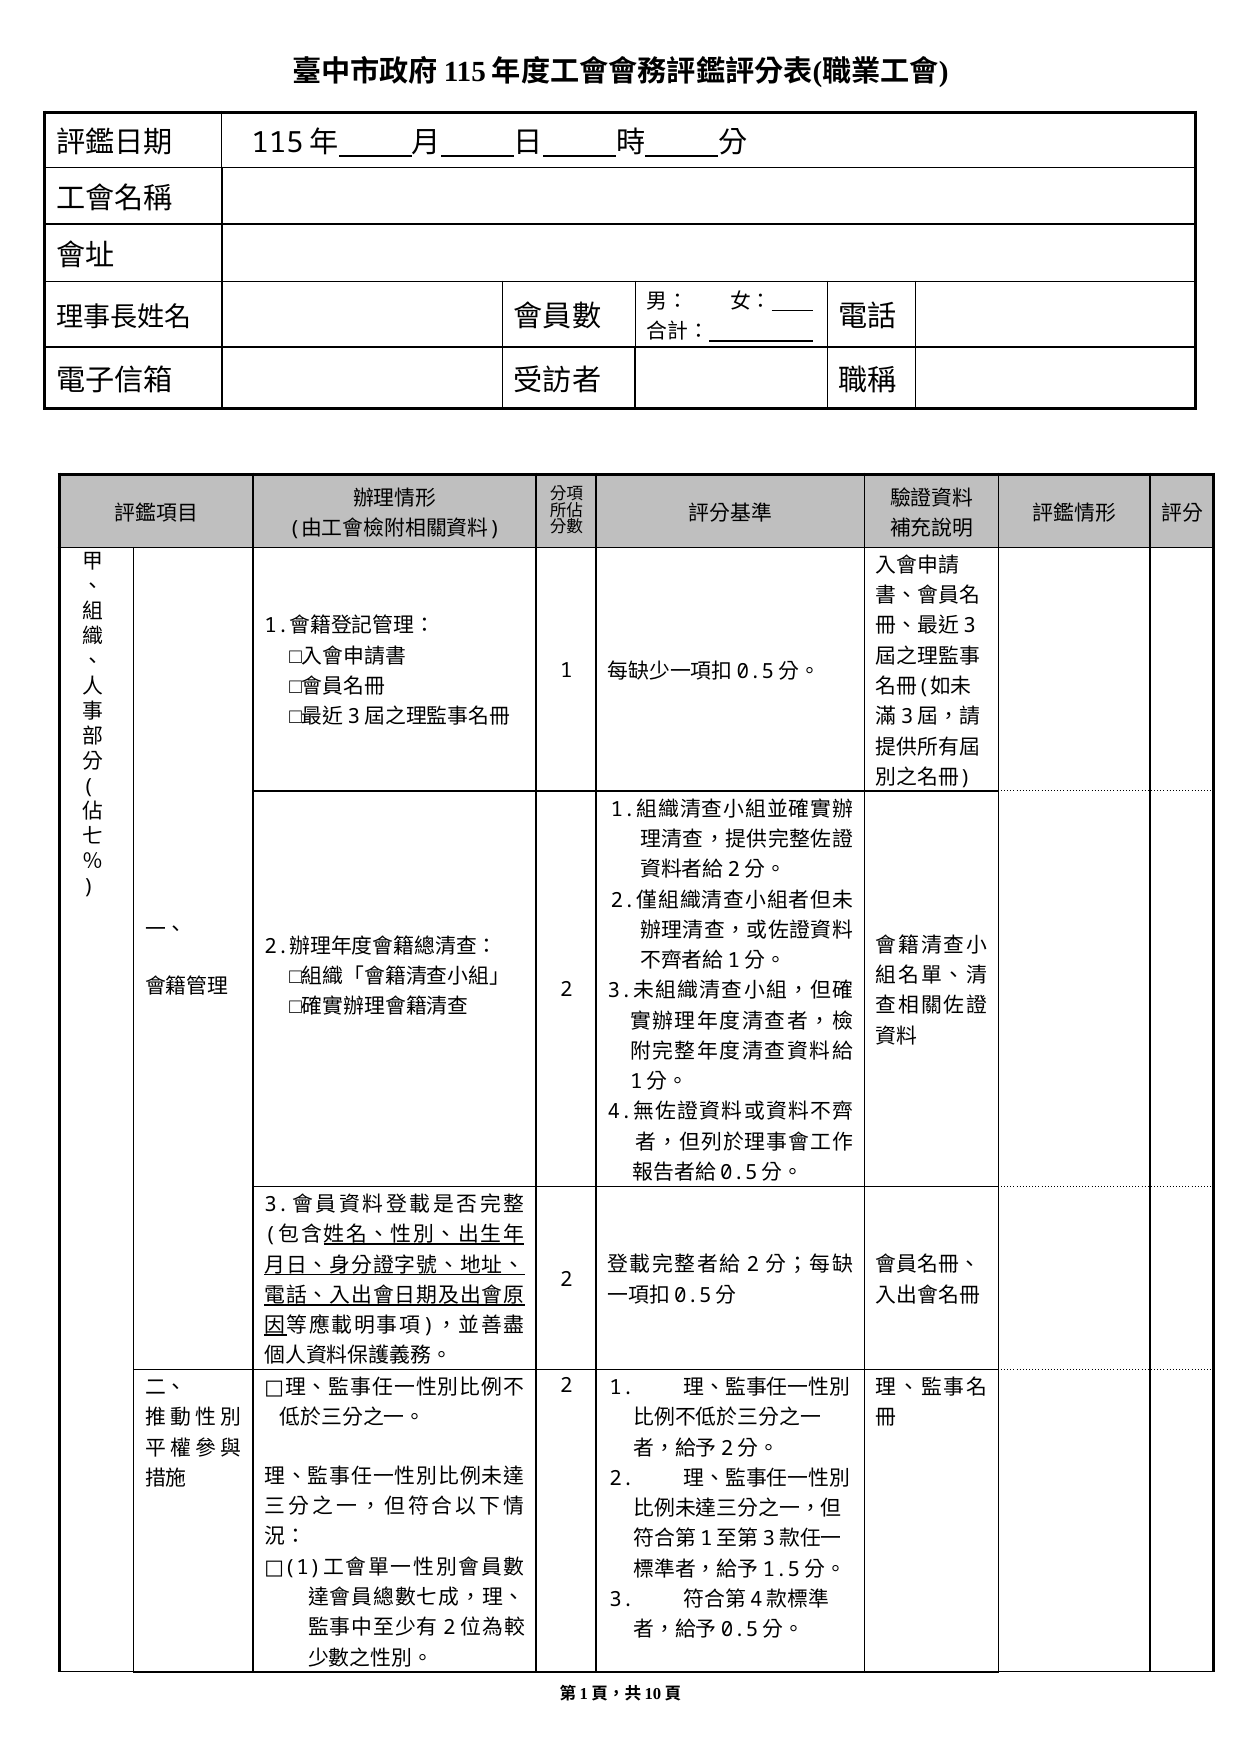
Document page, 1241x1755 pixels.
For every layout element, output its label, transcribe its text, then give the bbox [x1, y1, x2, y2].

table_cell 理事長姓名 [46, 282, 221, 346]
table_cell 電子信箱 [46, 348, 221, 407]
table_cell [1151, 1369, 1212, 1671]
table_cell [636, 348, 827, 407]
table_cell 1.會籍登記管理： □入會申請書 □會員名冊 □最近3屆之理監事名冊 [254, 548, 535, 790]
table_cell □理、監事任一性別比例不低於三分之一。 理、監事任一性別比例未達三分之一，但符合以下情況： □(1)工會單一性別會員數達會員總數七成，理、監事中至少有2位為較少數之性別。 [254, 1370, 535, 1671]
table_header 辦理情形 (由工會檢附相關資料) [254, 476, 535, 547]
table_cell 會址 [46, 225, 221, 281]
table_cell 職稱 [828, 348, 915, 407]
table_cell 會員數 [503, 282, 635, 346]
table_cell [223, 282, 502, 346]
table_cell [916, 348, 1194, 407]
table_cell [999, 1186, 1149, 1369]
table_cell 理、監事任一性別比例不低於三分之一者，給予2分。 理、監事任一性別比例未達三分之一，但符合第1至第3款任一標準者，給予1.5分。 符合第4款標準者，給予0.5分。 本項目上限給予2分。 註： 本項會員數，以工會最近一季於工會e網通填報之動態統計表為準；115年度均未填報者，以工會現場提出之資料為準；無法提出者，不適用第(1)(2)(3)款指標。 第4款所稱推動性別平權參與之具體措施，例如：鼓勵少數性別會員參與會務(如本屆少數性別會員代表較上屆次增加)、辦理性別平權相關之課程等。 [597, 1370, 864, 1671]
table_cell 甲、組織 、人事 部分(佔七％) [61, 548, 133, 1671]
table_cell 2.辦理年度會籍總清查： □組織「會籍清查小組」 □確實辦理會籍清查 [254, 792, 535, 1186]
table_cell [999, 1369, 1149, 1671]
table_cell [223, 225, 1194, 281]
table_cell [223, 168, 1194, 223]
table_cell 一、 會籍管理 [134, 548, 252, 1369]
table_header 分項 所佔 分數 [537, 476, 595, 547]
table_cell [223, 348, 502, 407]
table_cell 2 [537, 1370, 595, 1671]
table_cell 3.會員資料登載是否完整(包含姓名、性別、出生年月日、身分證字號、地址、電話、入出會日期及出會原因等應載明事項)，並善盡個人資料保護義務。 [254, 1187, 535, 1369]
table_cell 登載完整者給2分；每缺一項扣0.5分 [597, 1187, 864, 1369]
table_cell [999, 790, 1149, 1186]
table_cell 會籍清查小組名單、清查相關佐證資料 [865, 792, 998, 1186]
table_header 評鑑日期 [46, 114, 221, 167]
table_cell 受訪者 [503, 348, 634, 407]
table_cell 1 [537, 548, 595, 790]
table_header 評分基準 [597, 476, 864, 547]
table_cell 每缺少一項扣0.5分。 [597, 548, 864, 790]
table_cell 1.組織清查小組並確實辦理清查，提供完整佐證資料者給2分。 2.僅組織清查小組者但未辦理清查，或佐證資料不齊者給1分。 3.未組織清查小組，但確實辦理年度清查者，檢附完整年度清查資料給1分。 4.無佐證資料或資料不齊 者，但列於理事會工作 報告者給0.5分。 [597, 792, 864, 1186]
table_cell 電話 [828, 282, 915, 346]
table_header 驗證資料 補充說明 [865, 476, 998, 547]
table_cell 入會申請書、會員名冊、最近3屆之理監事名冊(如未滿3屆，請提供所有屆別之名冊) [865, 548, 998, 790]
table_cell 2 [537, 792, 595, 1186]
table_cell 會員名冊、入出會名冊 [865, 1187, 998, 1369]
table_cell [916, 282, 1194, 346]
table_header 115年 月 日 時 分 [222, 114, 1194, 167]
table_cell [1151, 1186, 1212, 1369]
table_cell [1151, 790, 1212, 1186]
table_cell [999, 548, 1149, 790]
table_header 評分 [1151, 476, 1212, 547]
table_cell [1151, 548, 1212, 790]
table_cell 工會名稱 [46, 168, 221, 223]
table_cell 二、 推動性別平權參與措施 [134, 1370, 252, 1671]
table_cell 2 [537, 1187, 595, 1369]
table_cell 男： 女： 合計： [636, 282, 827, 346]
table_header 評鑑項目 [61, 476, 252, 547]
table_header 評鑑情形 [999, 476, 1149, 547]
table_cell 理、監事名冊 [865, 1370, 998, 1671]
